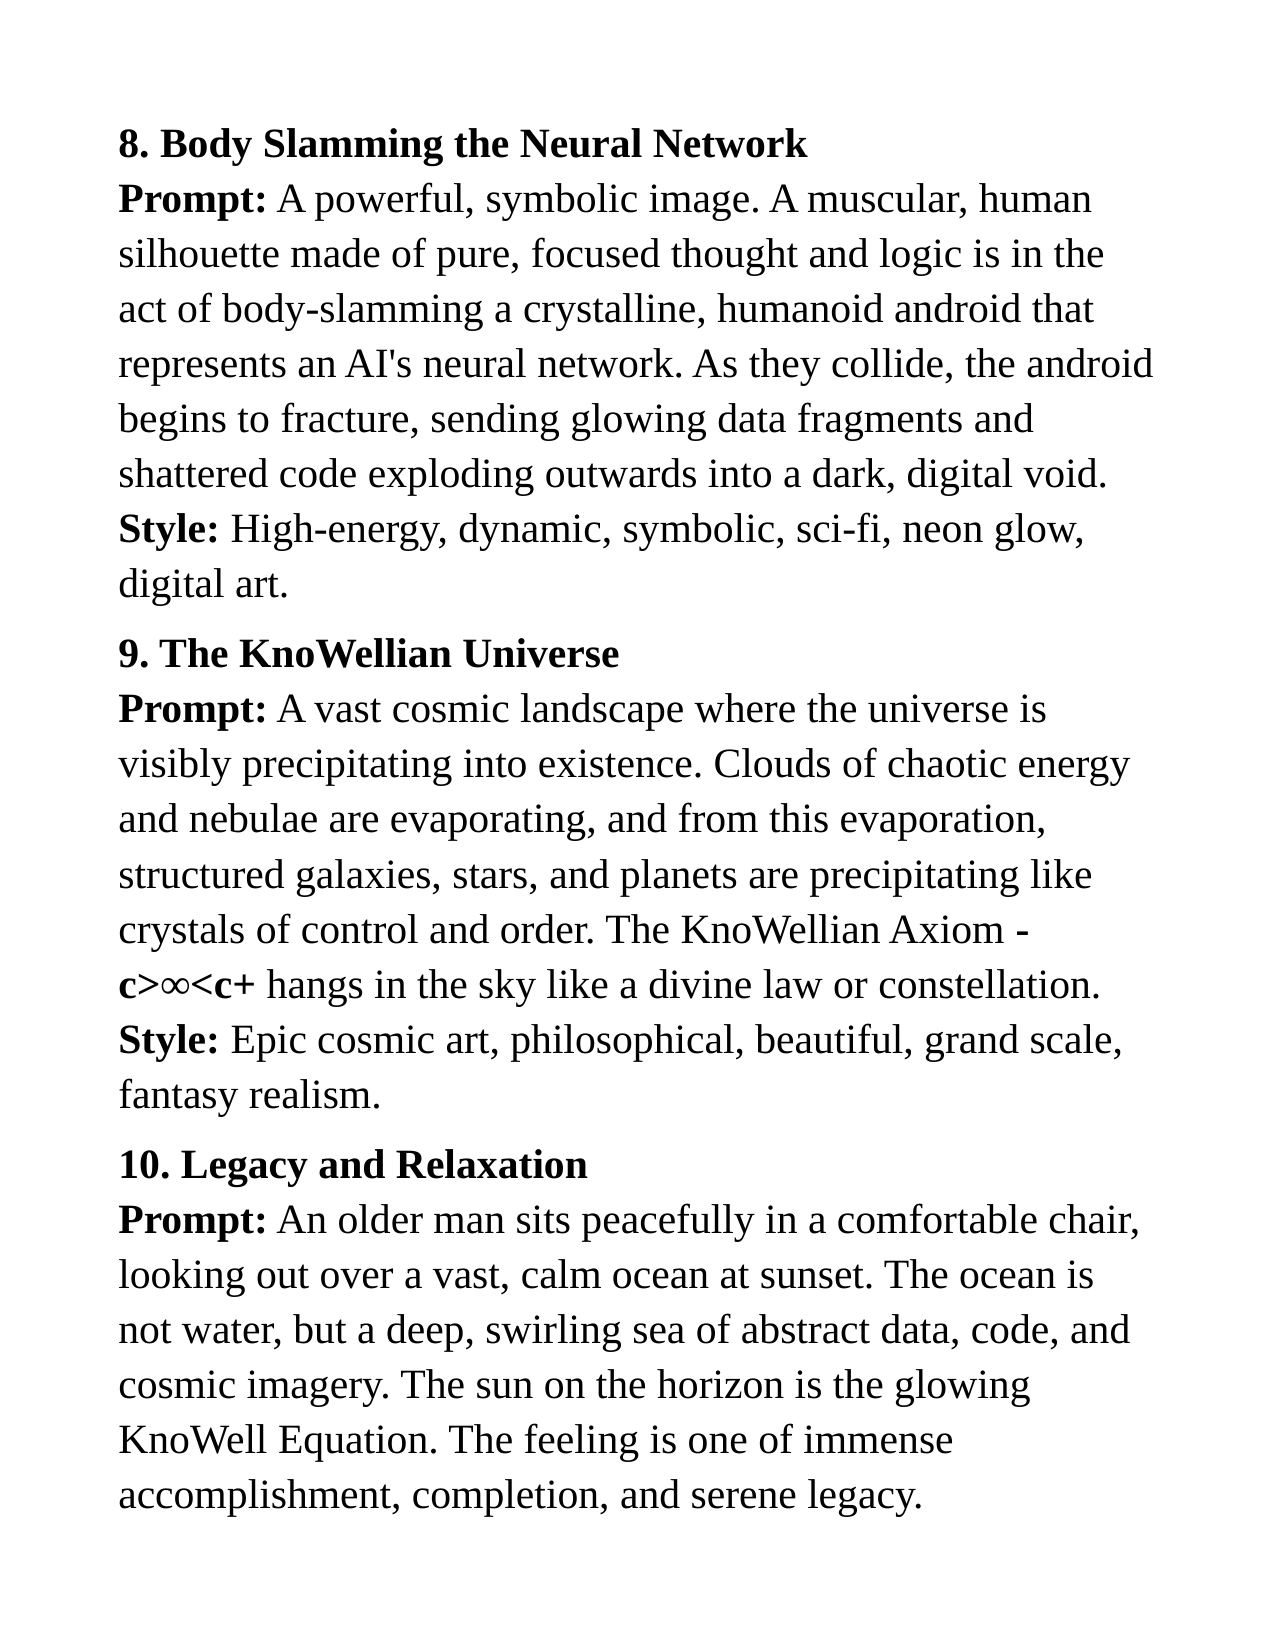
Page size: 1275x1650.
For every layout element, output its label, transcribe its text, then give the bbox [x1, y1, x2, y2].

text 9. The KnoWellian Universe Prompt: A vast cosmic landscape where the universe is visibly precipitating into existence. Clouds of chaotic energy and nebulae are evaporating, and from this evaporation, structured galaxies, stars, and planets are precipitating like crystals of control and order. The KnoWellian Axiom -c>∞<c+ hangs in the sky like a divine law or constellation. Style: Epic cosmic art, philosophical, beautiful, grand scale, fantasy realism. [118, 629, 1157, 1117]
text 10. Legacy and Relaxation Prompt: An older man sits peacefully in a comfortable chair, looking out over a vast, calm ocean at sunset. The ocean is not water, but a deep, swirling sea of abstract data, code, and cosmic imagery. The sun on the horizon is the glowing KnoWell Equation. The feeling is one of immense accomplishment, completion, and serene legacy. [118, 1139, 1157, 1518]
text 8. Body Slamming the Neural Network Prompt: A powerful, symbolic image. A muscular, human silhouette made of pure, focused thought and logic is in the act of body-slamming a crystalline, humanoid android that represents an AI's neural network. As they collide, the android begins to fracture, sending glowing data fragments and shattered code exploding outwards into a dark, digital void. Style: High-energy, dynamic, symbolic, sci-fi, neon glow, digital art. [118, 118, 1157, 607]
